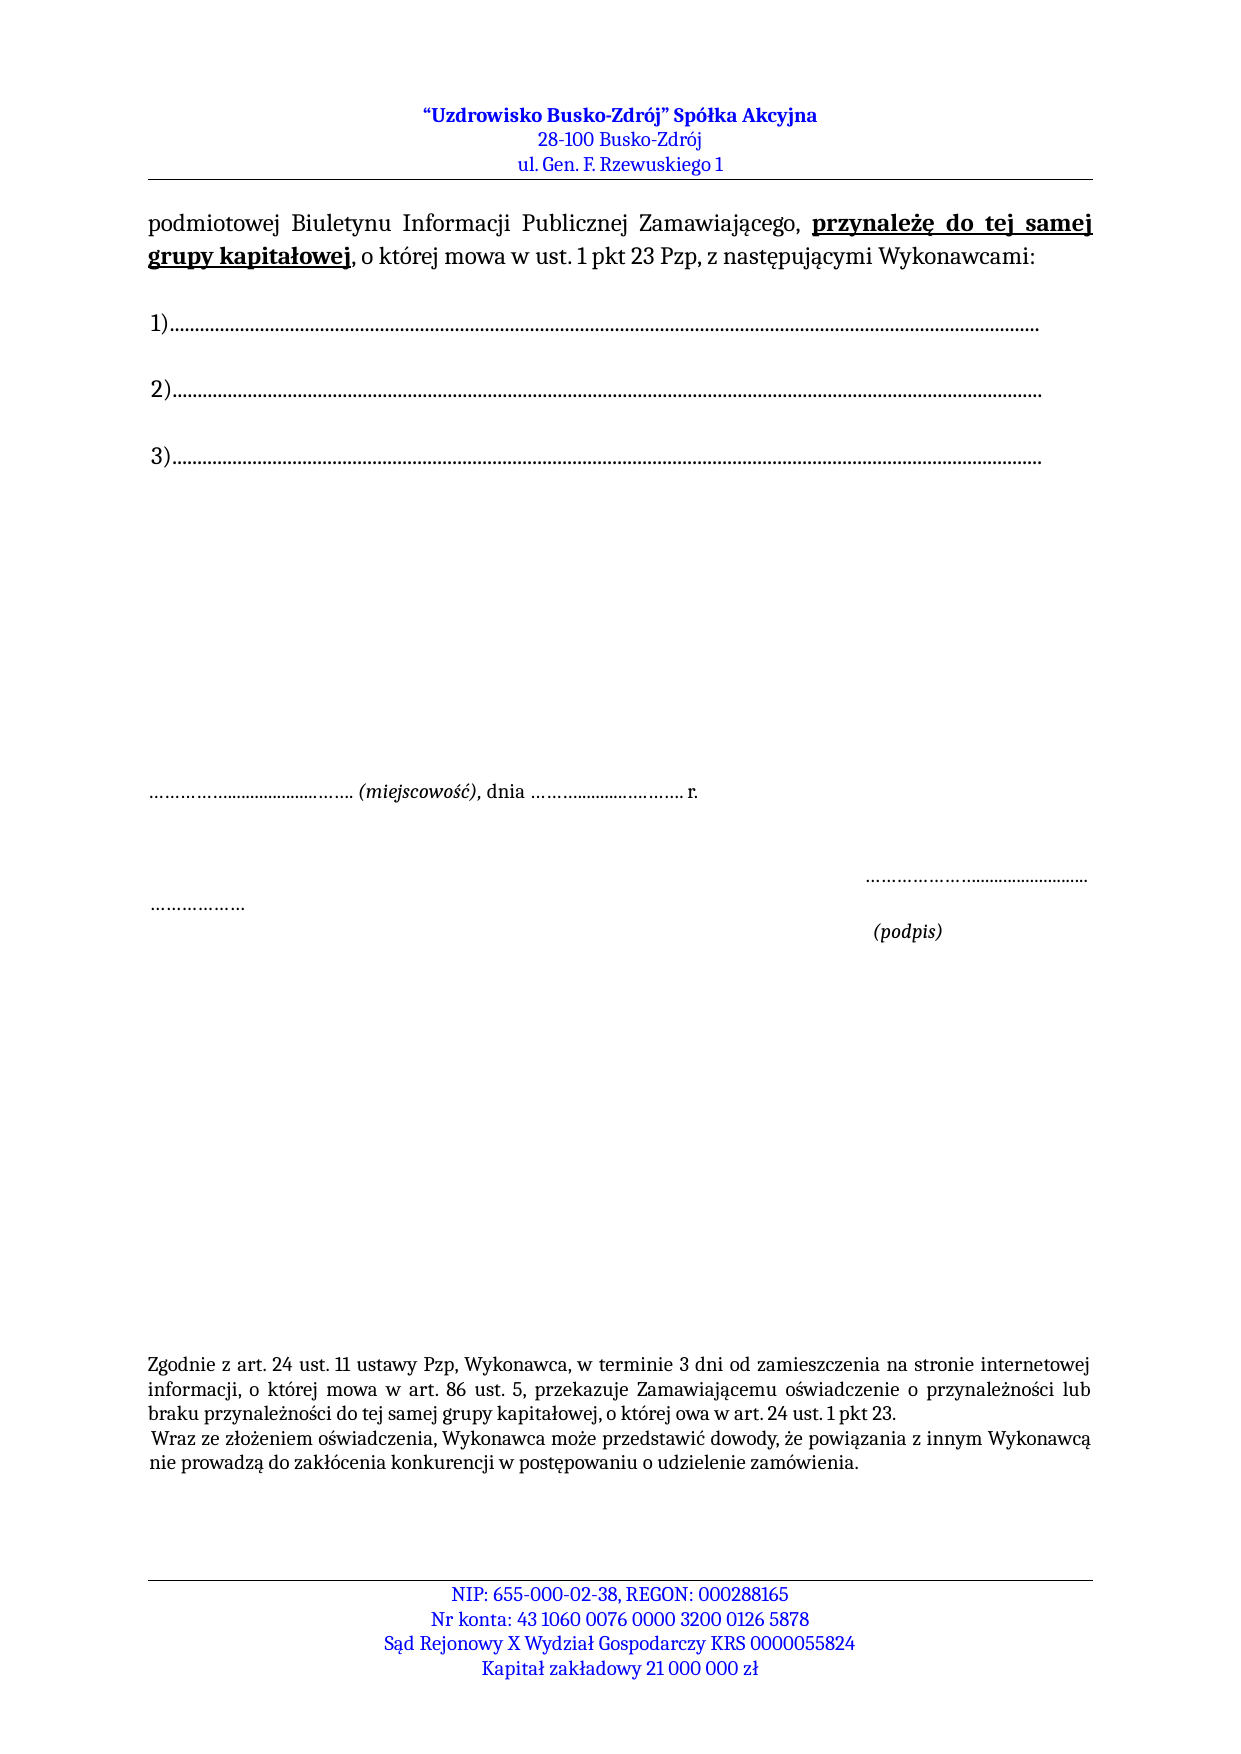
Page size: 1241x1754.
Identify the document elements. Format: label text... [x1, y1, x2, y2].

list 3).............................................................................................................................................................................. [149, 442, 1093, 471]
list 2).............................................................................................................................................................................. [149, 375, 1093, 404]
list 1).............................................................................................................................................................................. [149, 309, 1093, 338]
list (podpis) [149, 920, 1093, 944]
text ……………....................……. (miejscowość), dnia ………...........….……. r. [148, 779, 1093, 803]
list Zgodnie z art. 24 ust. 11 ustawy Pzp, Wykonawca, w terminie 3 dni od zamieszczenia na stronie internetowej informacji, o której mowa w art. 86 ust. 5, przekazuje Zamawiającemu oświadczenie o przynależności lub braku przynależności do tej samej grupy kapitałowej, o której owa w art. 24 ust. 1 pkt 23. [148, 1353, 1093, 1426]
list podmiotowej Biuletynu Informacji Publicznej Zamawiającego, przynależę do tej samej grupy kapitałowej, o której mowa w ust. 1 pkt 23 Pzp, z następującymi Wykonawcami: [148, 209, 1093, 271]
list Wraz ze złożeniem oświadczenia, Wykonawca może przedstawić dowody, że powiązania z innym Wykonawcą nie prowadzą do zakłócenia konkurencji w postępowaniu o udzielenie zamówienia. [149, 1426, 1093, 1475]
text ………………….........................……………… [149, 863, 1093, 916]
